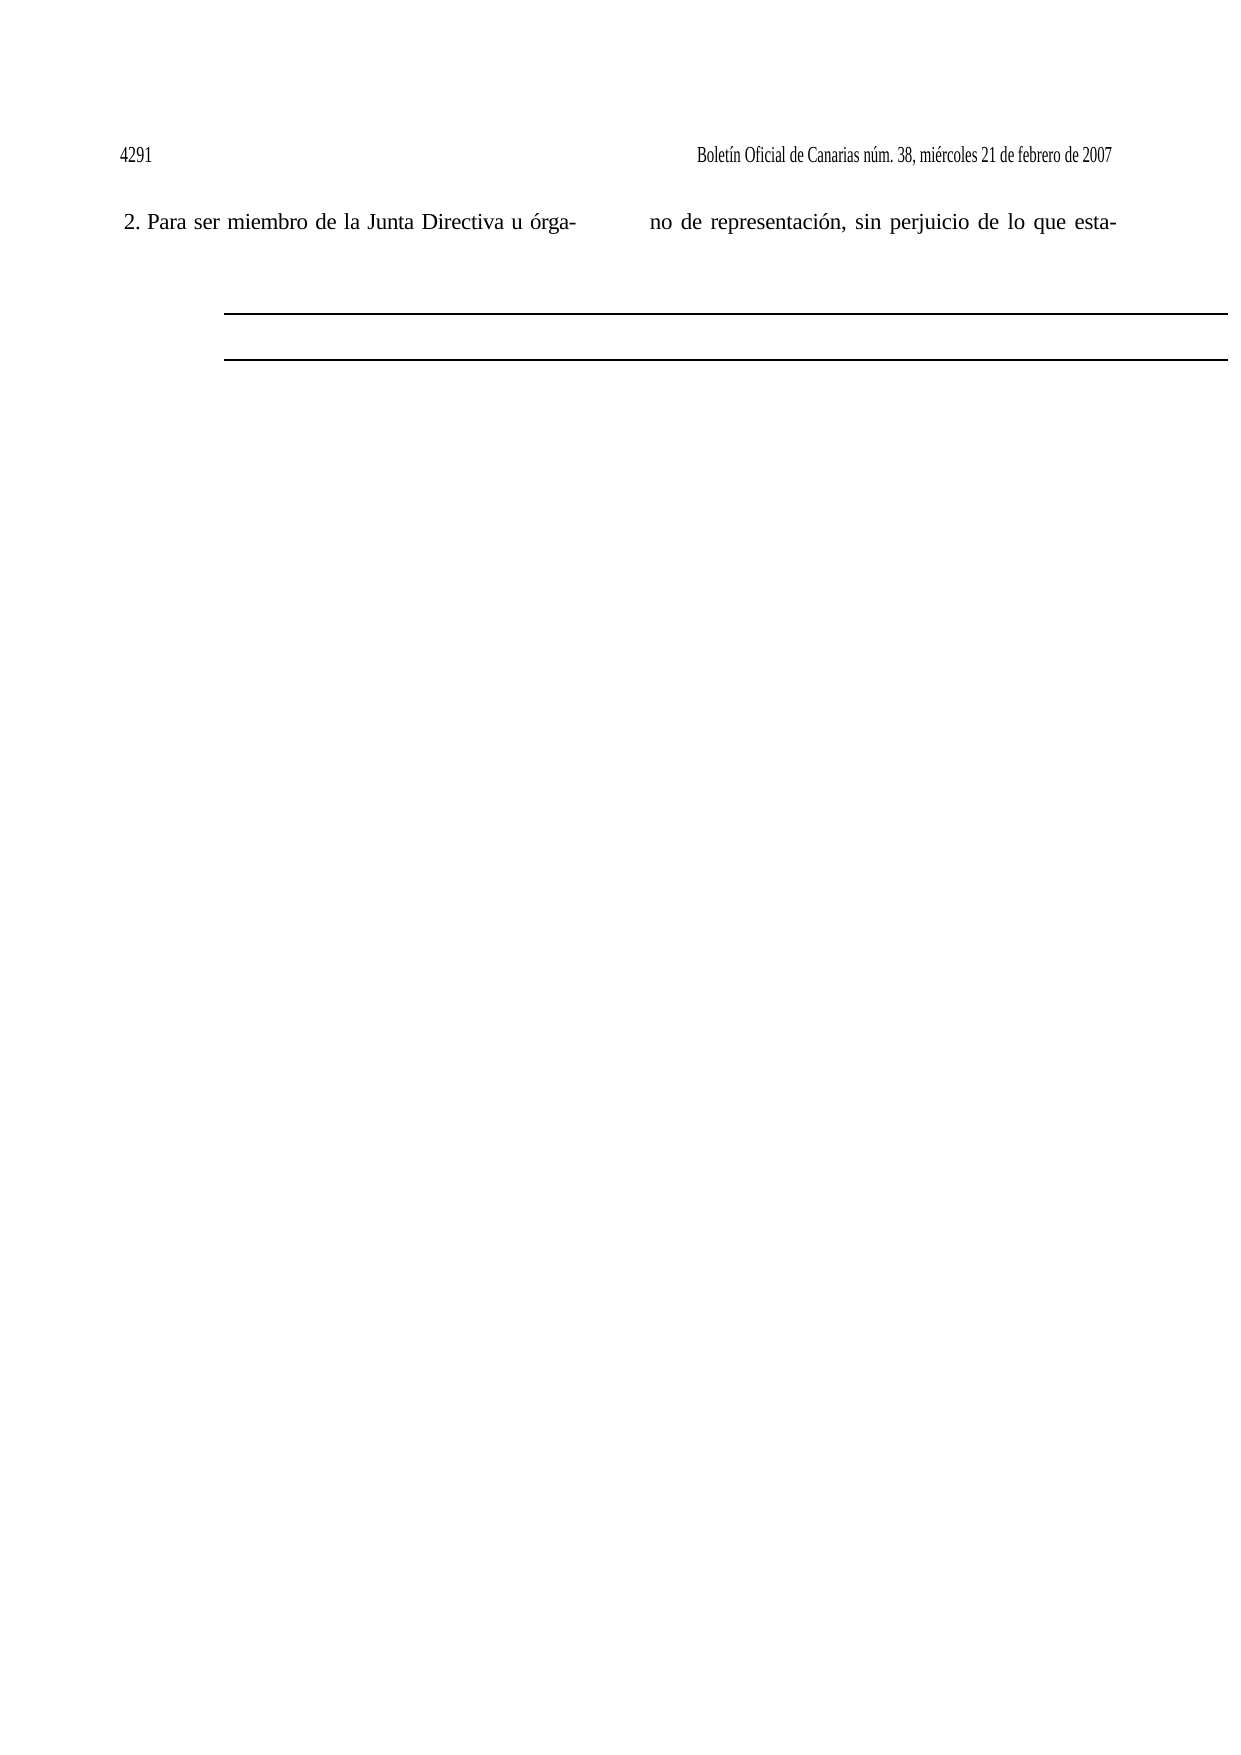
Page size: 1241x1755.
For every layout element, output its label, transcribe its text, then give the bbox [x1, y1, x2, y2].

list Para ser miembro de la Junta Directiva u órga- [106, 211, 577, 234]
list no de representación, sin perjuicio de lo que esta- [636, 211, 1121, 234]
